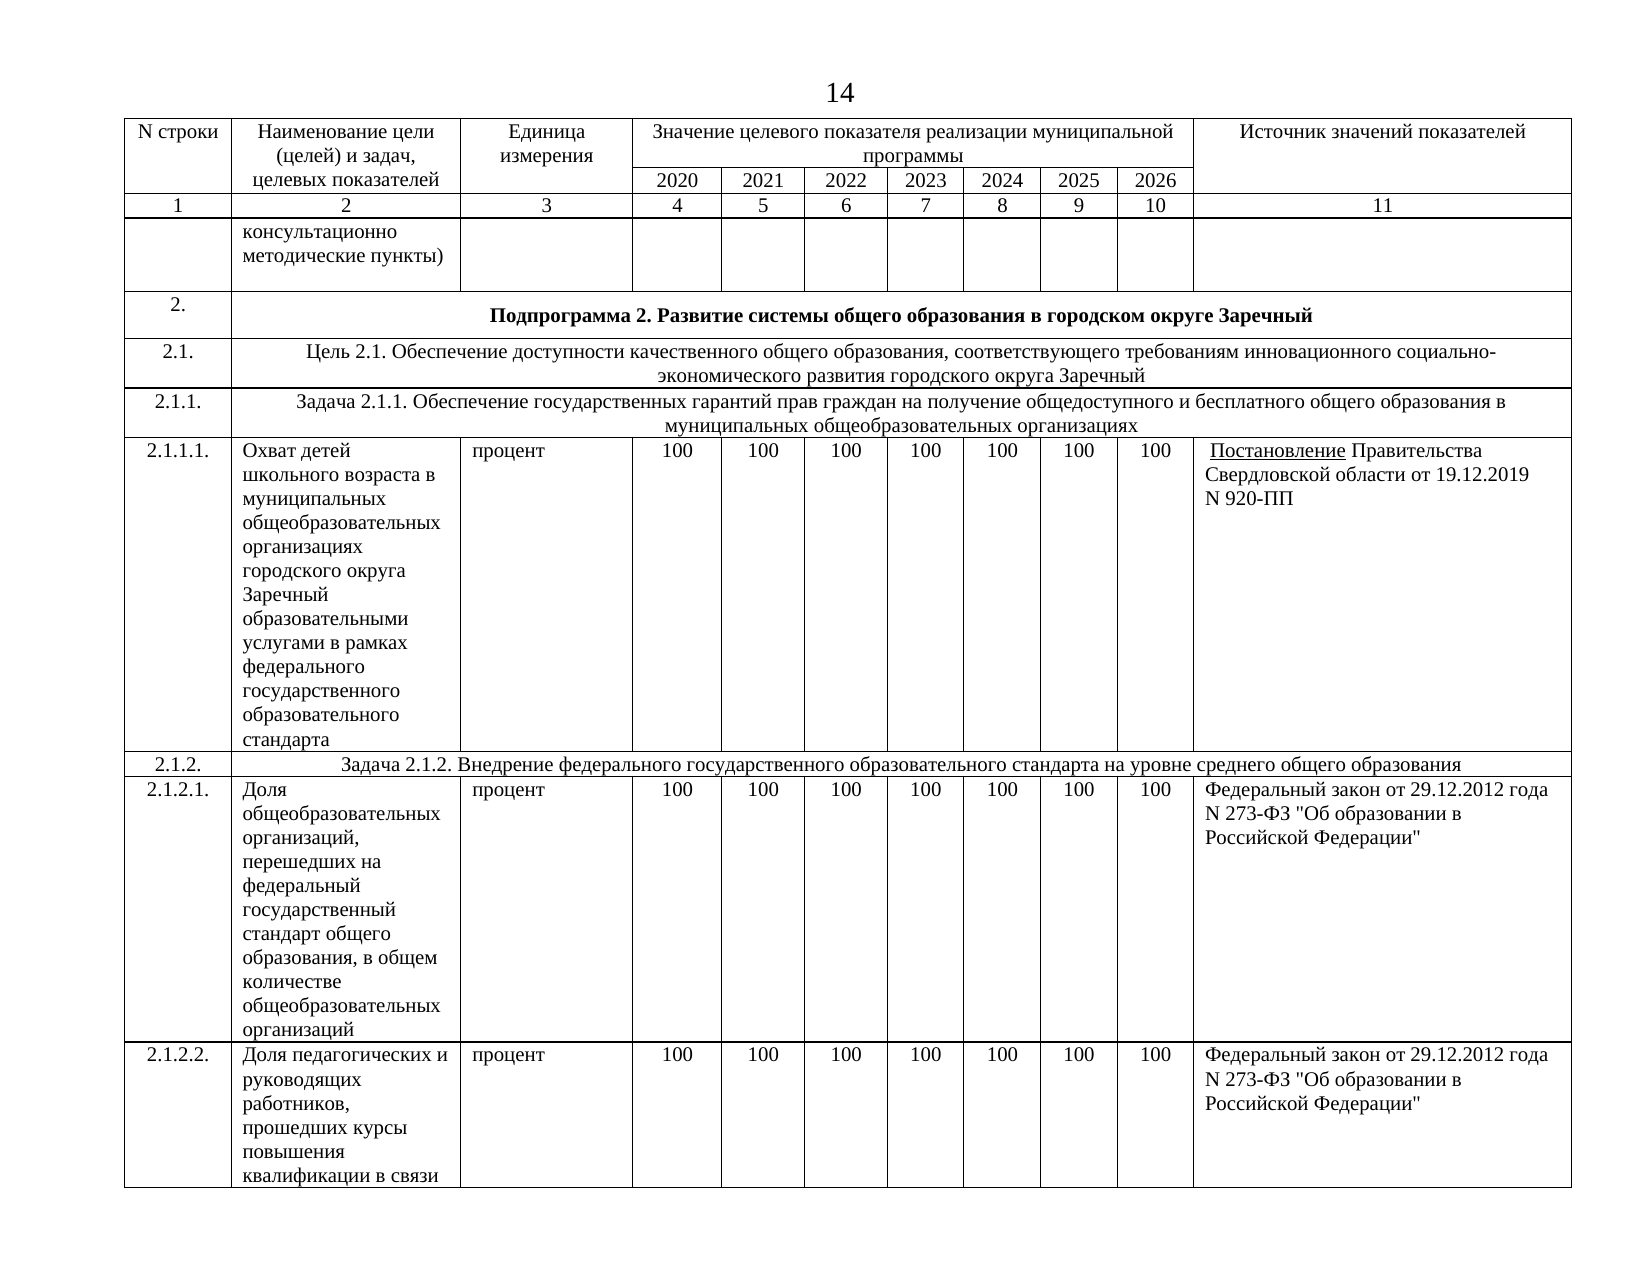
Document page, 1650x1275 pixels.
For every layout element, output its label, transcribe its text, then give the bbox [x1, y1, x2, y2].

table_cell 2.1.1. [125, 389, 231, 437]
table_cell 100 [722, 1043, 804, 1187]
table_cell 100 [1041, 438, 1117, 751]
table_cell 3 [461, 194, 632, 217]
table_cell 1 [125, 194, 231, 217]
table_cell Федеральный закон от 29.12.2012 года N 273-ФЗ "Об образовании в Российской Федерации" [1194, 777, 1571, 1041]
table_cell Федеральный закон от 29.12.2012 года N 273-ФЗ "Об образовании в Российской Федерации" [1194, 1043, 1571, 1187]
table_header [1572, 118, 1606, 1188]
table_cell 9 [1041, 194, 1117, 217]
table_cell 100 [722, 438, 804, 751]
table_cell 100 [805, 1043, 887, 1187]
table_cell [1041, 219, 1117, 291]
table_cell Доля педагогических и руководящих работников, прошедших курсы повышения квалификации в связи [232, 1043, 460, 1187]
table_header Наименование цели (целей) и задач, целевых показателей [232, 119, 460, 192]
table_cell [1194, 219, 1571, 291]
table_cell 2024 [964, 168, 1040, 192]
table_cell 100 [964, 777, 1040, 1041]
table_header [113, 118, 124, 1188]
table_cell [1118, 219, 1193, 291]
table_cell процент [461, 777, 632, 1041]
table_cell [888, 219, 963, 291]
table_cell Доля общеобразовательных организаций, перешедших на федеральный государственный стандарт общего образования, в общем количестве общеобразовательных организаций [232, 777, 460, 1041]
table_cell 2026 [1118, 168, 1193, 192]
table_cell 100 [964, 438, 1040, 751]
table_cell процент [461, 438, 632, 751]
table_cell 10 [1118, 194, 1193, 217]
table_cell 2. [125, 292, 231, 338]
table_cell Цель 2.1. Обеспечение доступности качественного общего образования, соответствующего требованиям инновационного социально-экономического развития городского округа Заречный [232, 339, 1571, 387]
table_cell Задача 2.1.1. Обеспечение государственных гарантий прав граждан на получение общедоступного и бесплатного общего образования в муниципальных общеобразовательных организациях [232, 389, 1571, 437]
table_cell [964, 219, 1040, 291]
table_cell 100 [1041, 1043, 1117, 1187]
table_header N строки [125, 119, 231, 192]
table_header Единица измерения [461, 119, 632, 192]
table_cell 2025 [1041, 168, 1117, 192]
table_cell 100 [805, 438, 887, 751]
table_cell [461, 219, 632, 291]
table_cell [805, 219, 887, 291]
table_cell 100 [964, 1043, 1040, 1187]
table_cell 11 [1194, 194, 1571, 217]
table_cell 2 [232, 194, 460, 217]
table_cell 4 [633, 194, 721, 217]
table_cell 100 [888, 438, 963, 751]
table_cell 7 [888, 194, 963, 217]
table_cell Охват детей школьного возраста в муниципальных общеобразовательных организациях городского округа Заречный образовательными услугами в рамках федерального государственного образовательного стандарта [232, 438, 460, 751]
table_cell 2020 [633, 168, 721, 192]
table_cell 2.1.2.2. [125, 1043, 231, 1187]
table_cell процент [461, 1043, 632, 1187]
table_header Источник значений показателей [1194, 119, 1571, 192]
table_cell 5 [722, 194, 804, 217]
table_cell 100 [633, 777, 721, 1041]
table_cell 100 [633, 438, 721, 751]
table_cell 2021 [722, 168, 804, 192]
table_cell [125, 219, 231, 291]
table_cell 6 [805, 194, 887, 217]
table_cell Задача 2.1.2. Внедрение федерального государственного образовательного стандарта на уровне среднего общего образования [232, 752, 1571, 776]
table_cell 2.1.1.1. [125, 438, 231, 751]
table_cell 2.1.2.1. [125, 777, 231, 1041]
table_cell консультационно методические пункты) [232, 219, 460, 291]
table_cell 100 [888, 1043, 963, 1187]
table_cell 100 [1118, 1043, 1193, 1187]
table_cell 100 [633, 1043, 721, 1187]
table_cell Постановление Правительства Свердловской области от 19.12.2019 N 920-ПП [1194, 438, 1571, 751]
table_cell Подпрограмма 2. Развитие системы общего образования в городском округе Заречный [232, 292, 1571, 338]
table_cell 100 [805, 777, 887, 1041]
table_cell 8 [964, 194, 1040, 217]
table_cell 2.1.2. [125, 752, 231, 776]
table_cell 100 [888, 777, 963, 1041]
table_cell 2.1. [125, 339, 231, 387]
table_cell 100 [1118, 777, 1193, 1041]
table_cell 2023 [888, 168, 963, 192]
table_cell 100 [1041, 777, 1117, 1041]
table_cell 100 [1118, 438, 1193, 751]
table_cell [633, 219, 721, 291]
table_header Значение целевого показателя реализации муниципальной программы [633, 119, 1193, 167]
table_cell 2022 [805, 168, 887, 192]
table_cell 100 [722, 777, 804, 1041]
table_cell [722, 219, 804, 291]
